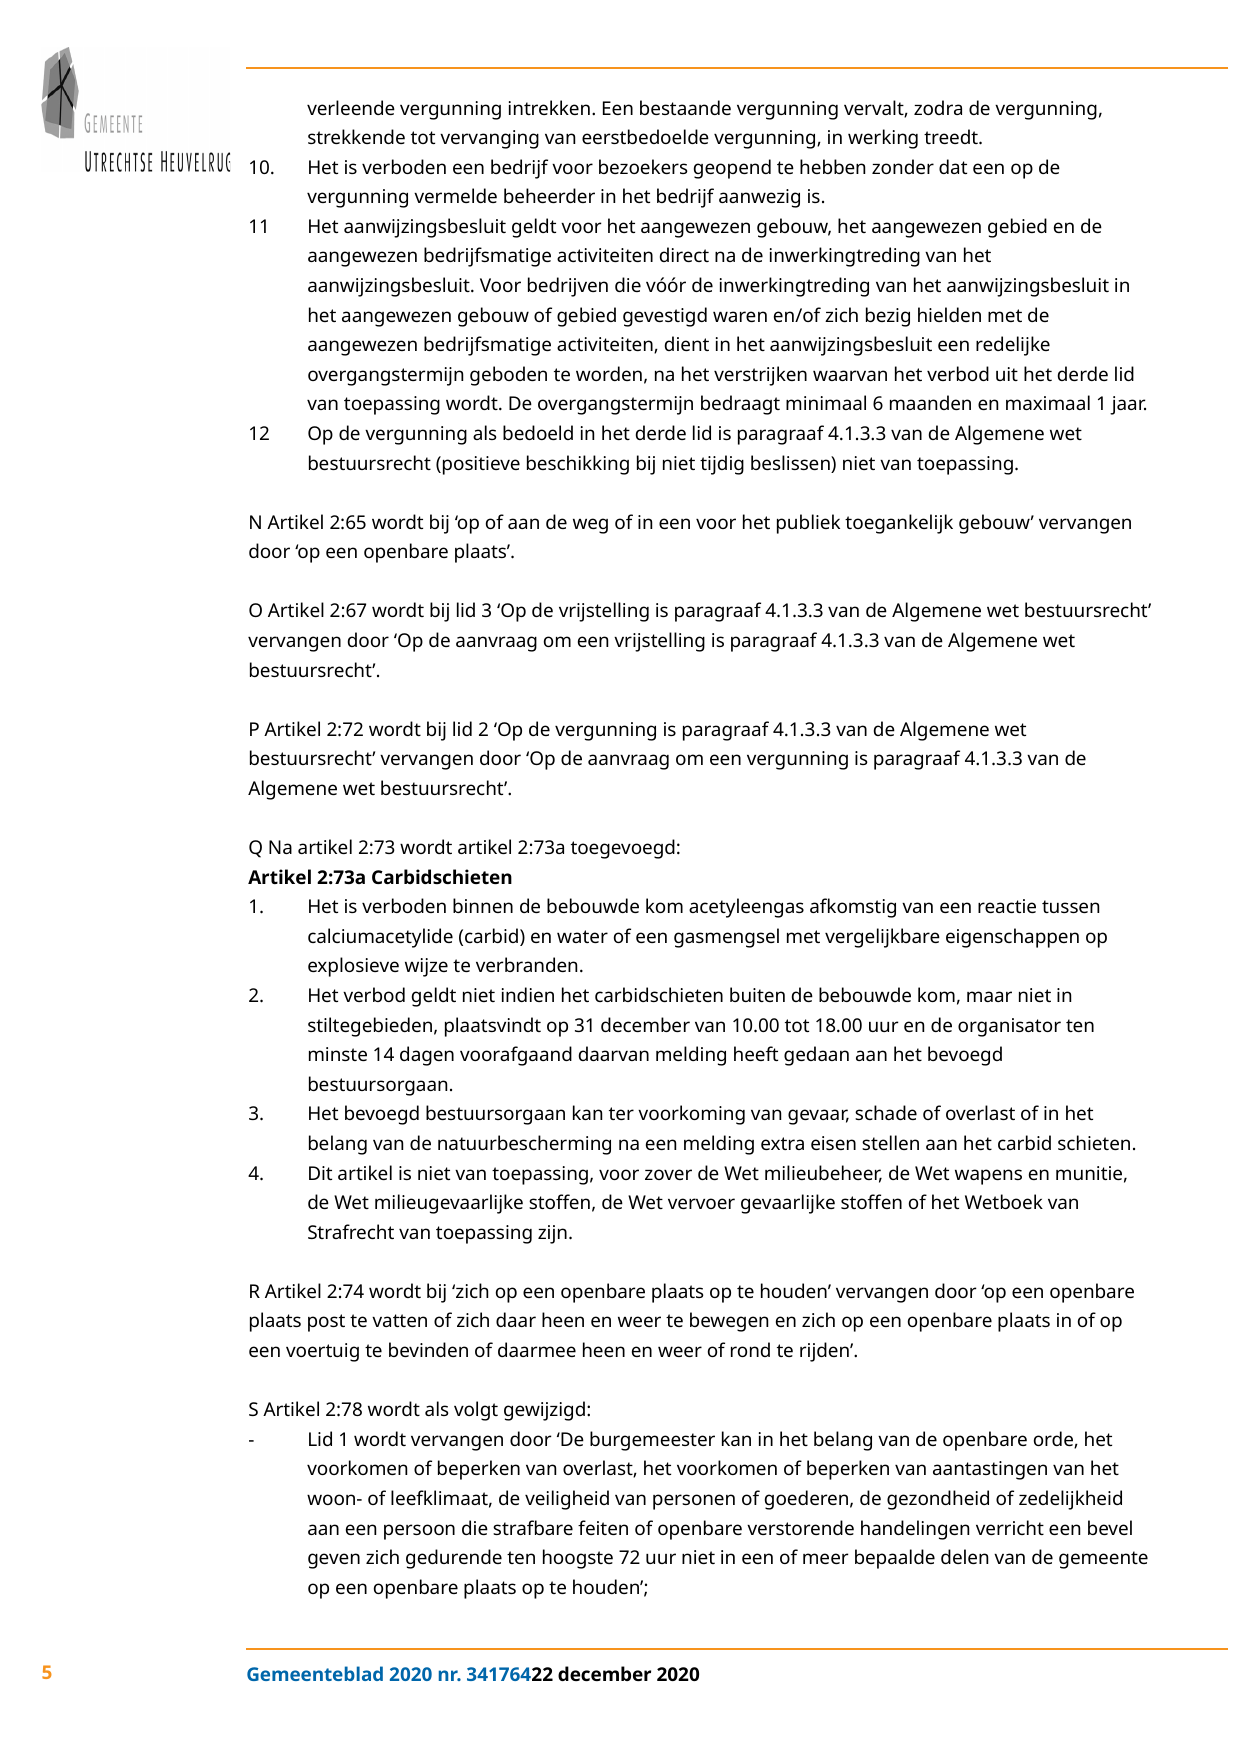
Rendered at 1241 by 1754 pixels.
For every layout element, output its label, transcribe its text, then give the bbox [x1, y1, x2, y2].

text Artikel 2:73a Carbidschieten [248, 864, 1152, 890]
text S Artikel 2:78 wordt als volgt gewijzigd: [248, 1396, 1152, 1422]
list Lid 1 wordt vervangen door ‘De burgemeester kan in het belang van de openbare orde, het voorkomen of beperken van overlast, het voorkomen of beperken van aantastingen van het woon- of leefklimaat, de veiligheid van personen of goederen, de gezondheid of zedelijkheid aan een persoon die strafbare feiten of openbare verstorende handelingen verricht een bevel geven zich gedurende ten hoogste 72 uur niet in een of meer bepaalde delen van de gemeente op een openbare plaats op te houden’; [248, 1426, 1152, 1600]
text R Artikel 2:74 wordt bij ‘zich op een openbare plaats op te houden’ vervangen door ‘op een openbare plaats post te vatten of zich daar heen en weer te bewegen en zich op een openbare plaats in of op een voertuig te bevinden of daarmee heen en weer of rond te rijden’. [248, 1278, 1152, 1363]
picture [41, 47, 231, 172]
list Het verbod geldt niet indien het carbidschieten buiten de bebouwde kom, maar niet in stiltegebieden, plaatsvindt op 31 december van 10.00 tot 18.00 uur en de organisator ten minste 14 dagen voorafgaand daarvan melding heeft gedaan aan het bevoegd bestuursorgaan. [248, 982, 1152, 1097]
text P Artikel 2:72 wordt bij lid 2 ‘Op de vergunning is paragraaf 4.1.3.3 van de Algemene wet bestuursrecht’ vervangen door ‘Op de aanvraag om een vergunning is paragraaf 4.1.3.3 van de Algemene wet bestuursrecht’. [248, 716, 1152, 801]
list Het aanwijzingsbesluit geldt voor het aangewezen gebouw, het aangewezen gebied en de aangewezen bedrijfsmatige activiteiten direct na de inwerkingtreding van het aanwijzingsbesluit. Voor bedrijven die vóór de inwerkingtreding van het aanwijzingsbesluit in het aangewezen gebouw of gebied gevestigd waren en/of zich bezig hielden met de aangewezen bedrijfsmatige activiteiten, dient in het aanwijzingsbesluit een redelijke overgangstermijn geboden te worden, na het verstrijken waarvan het verbod uit het derde lid van toepassing wordt. De overgangstermijn bedraagt minimaal 6 maanden en maximaal 1 jaar. [248, 213, 1152, 416]
list verleende vergunning intrekken. Een bestaande vergunning vervalt, zodra de vergunning, strekkende tot vervanging van eerstbedoelde vergunning, in werking treedt. [248, 95, 1152, 150]
text O Artikel 2:67 wordt bij lid 3 ‘Op de vrijstelling is paragraaf 4.1.3.3 van de Algemene wet bestuursrecht’ vervangen door ‘Op de aanvraag om een vrijstelling is paragraaf 4.1.3.3 van de Algemene wet bestuursrecht’. [248, 598, 1152, 683]
text N Artikel 2:65 wordt bij ‘op of aan de weg of in een voor het publiek toegankelijk gebouw’ vervangen door ‘op een openbare plaats’. [248, 509, 1152, 564]
list Het bevoegd bestuursorgaan kan ter voorkoming van gevaar, schade of overlast of in het belang van de natuurbescherming na een melding extra eisen stellen aan het carbid schieten. [248, 1101, 1152, 1156]
list Dit artikel is niet van toepassing, voor zover de Wet milieubeheer, de Wet wapens en munitie, de Wet milieugevaarlijke stoffen, de Wet vervoer gevaarlijke stoffen of het Wetboek van Strafrecht van toepassing zijn. [248, 1160, 1152, 1245]
text Q Na artikel 2:73 wordt artikel 2:73a toegevoegd: [248, 834, 1152, 860]
list Het is verboden een bedrijf voor bezoekers geopend te hebben zonder dat een op de vergunning vermelde beheerder in het bedrijf aanwezig is. [248, 154, 1152, 209]
list Op de vergunning als bedoeld in het derde lid is paragraaf 4.1.3.3 van de Algemene wet bestuursrecht (positieve beschikking bij niet tijdig beslissen) niet van toepassing. [248, 420, 1152, 476]
list Het is verboden binnen de bebouwde kom acetyleengas afkomstig van een reactie tussen calciumacetylide (carbid) en water of een gasmengsel met vergelijkbare eigenschappen op explosieve wijze te verbranden. [248, 893, 1152, 978]
